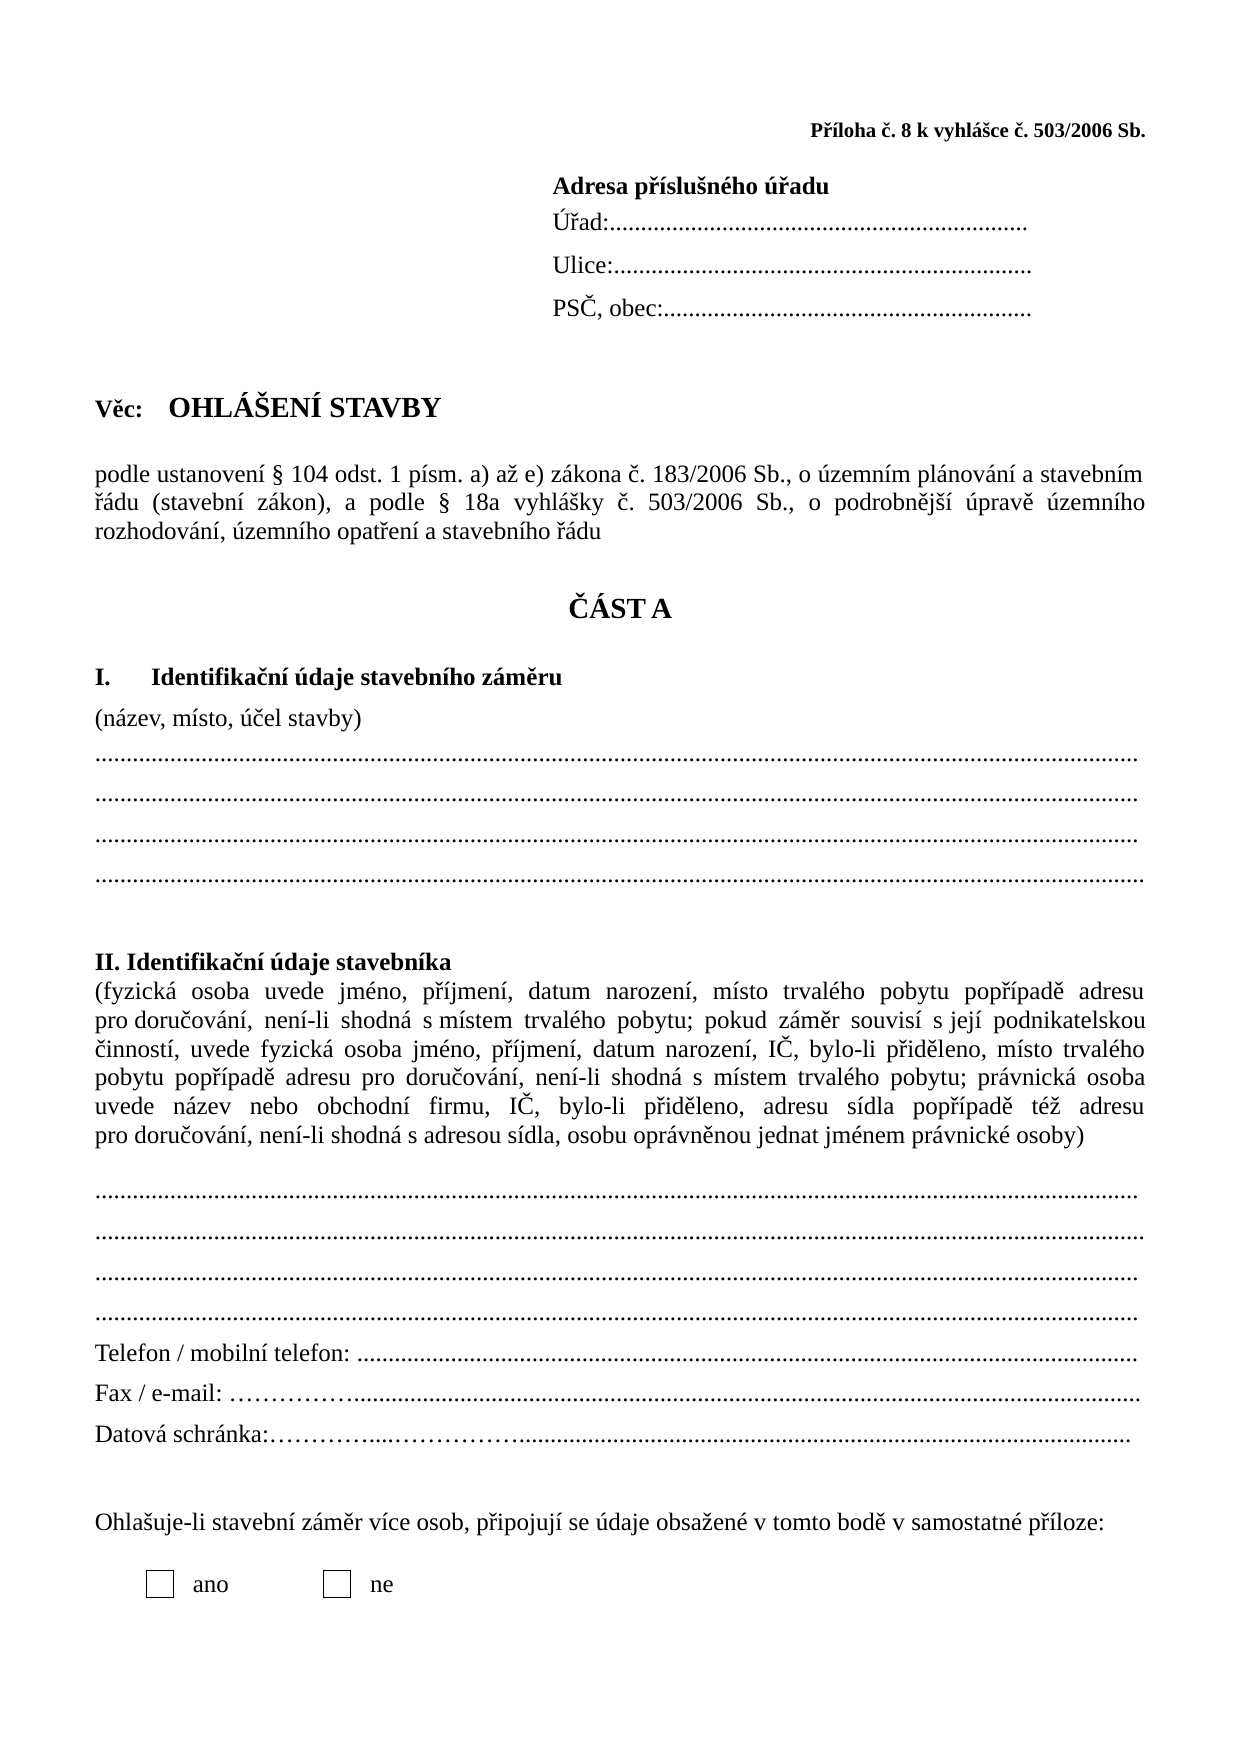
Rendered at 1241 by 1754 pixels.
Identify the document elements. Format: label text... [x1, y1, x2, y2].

text ano ne [94, 1569, 1146, 1598]
text ....................................................................................................................................................................... [94, 1297, 1146, 1326]
subtitle (fyzická osoba uvede jméno, příjmení, datum narození, místo trvalého pobytu popřípadě adresu pro doručování, není-li shodná s místem trvalého pobytu; pokud záměr souvisí s její podnikatelskou činností, uvede fyzická osoba jméno, příjmení, datum narození, IČ, bylo-li přiděleno, místo trvalého pobytu popřípadě adresu pro doručování, není-li shodná s místem trvalého pobytu; právnická osoba uvede název nebo obchodní firmu, IČ, bylo-li přiděleno, adresu sídla popřípadě též adresu pro doručování, není-li shodná s adresou sídla, osobu oprávněnou jednat jménem právnické osoby) [94, 976, 1146, 1149]
text ČÁST A [94, 591, 1146, 624]
text Telefon / mobilní telefon: ............................................................................................................................. [94, 1338, 1146, 1367]
text ........................................................................................................................................................................ [94, 859, 1146, 888]
text ....................................................................................................................................................................... [94, 819, 1146, 848]
text Fax / e-mail: …………….............................................................................................................................. [94, 1378, 1146, 1407]
text ........................................................................................................................................................................ [94, 1216, 1146, 1245]
list Identifikační údaje stavebního záměru [94, 662, 1146, 691]
subtitle Věc: OHLÁŠENÍ STAVBY [94, 390, 1146, 424]
text Datová schránka:…………....…………….................................................................................................. [94, 1419, 1146, 1448]
text ....................................................................................................................................................................... [94, 778, 1146, 807]
text ....................................................................................................................................................................... [94, 738, 1146, 766]
subtitle podle ustanovení § 104 odst. 1 písm. a) až e) zákona č. 183/2006 Sb., o územním plánování a stavebním řádu (stavební zákon), a podle § 18a vyhlášky č. 503/2006 Sb., o podrobnější úpravě územního rozhodování, územního opatření a stavebního řádu [94, 459, 1146, 545]
text (název, místo, účel stavby) [94, 703, 1146, 732]
subtitle Adresa příslušného úřadu [94, 167, 1146, 201]
text Ohlašuje-li stavební záměr více osob, připojují se údaje obsažené v tomto bodě v samostatné příloze: [94, 1507, 1146, 1536]
text ....................................................................................................................................................................... [94, 1175, 1146, 1204]
text ....................................................................................................................................................................... [94, 1257, 1146, 1285]
text Ulice:................................................................... [94, 250, 1146, 279]
text II. Identifikační údaje stavebníka [94, 947, 1146, 976]
text Úřad:................................................................... [94, 207, 1146, 236]
text PSČ, obec:........................................................... [94, 293, 1146, 322]
text Příloha č. 8 k vyhlášce č. 503/2006 Sb. [94, 118, 1146, 142]
